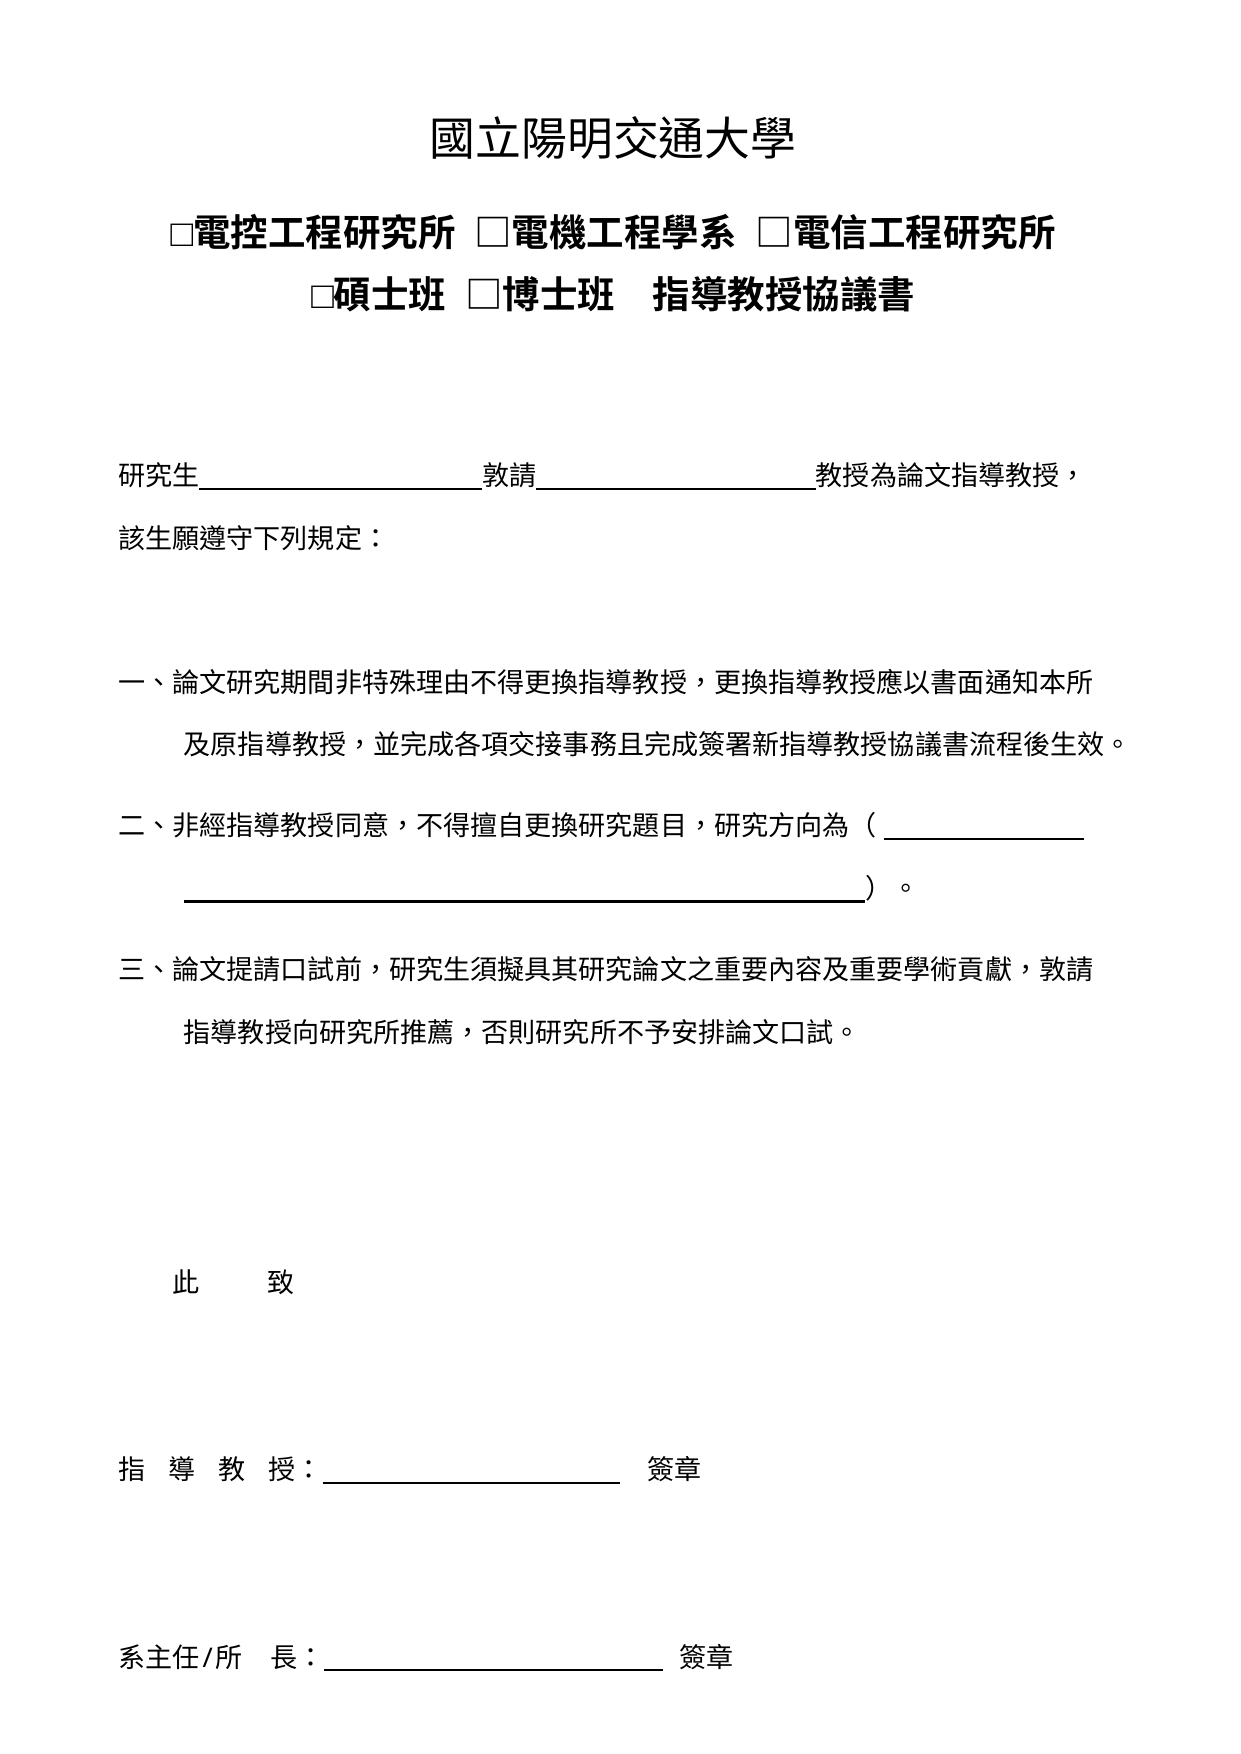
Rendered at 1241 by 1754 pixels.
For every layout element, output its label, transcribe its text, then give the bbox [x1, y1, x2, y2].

text 二、非經指導教授同意，不得擅自更換研究題目，研究方向為（ ）。 [118, 782, 1107, 907]
text 一、論文研究期間非特殊理由不得更換指導教授，更換指導教授應以書面通知本所及原指導教授，並完成各項交接事務且完成簽署新指導教授協議書流程後生效。 [118, 639, 1107, 764]
text 三、論文提請口試前，研究生須擬具其研究論文之重要內容及重要學術貢獻，敦請指導教授向研究所推薦，否則研究所不予安排論文口試。 [118, 926, 1107, 1051]
text 系主任/所 長： 簽章 [118, 1614, 1107, 1676]
text 此 致 [118, 1239, 1107, 1301]
text □碩士班 □博士班 指導教授協議書 [118, 251, 1107, 313]
text □電控工程研究所 □電機工程學系 □電信工程研究所 [118, 188, 1107, 251]
text 指 導 教 授： 簽章 [118, 1426, 1107, 1489]
text 研究生 敦請 教授為論文指導教授，該生願遵守下列規定： [118, 432, 1107, 557]
text 國立陽明交通大學 [118, 63, 1107, 188]
